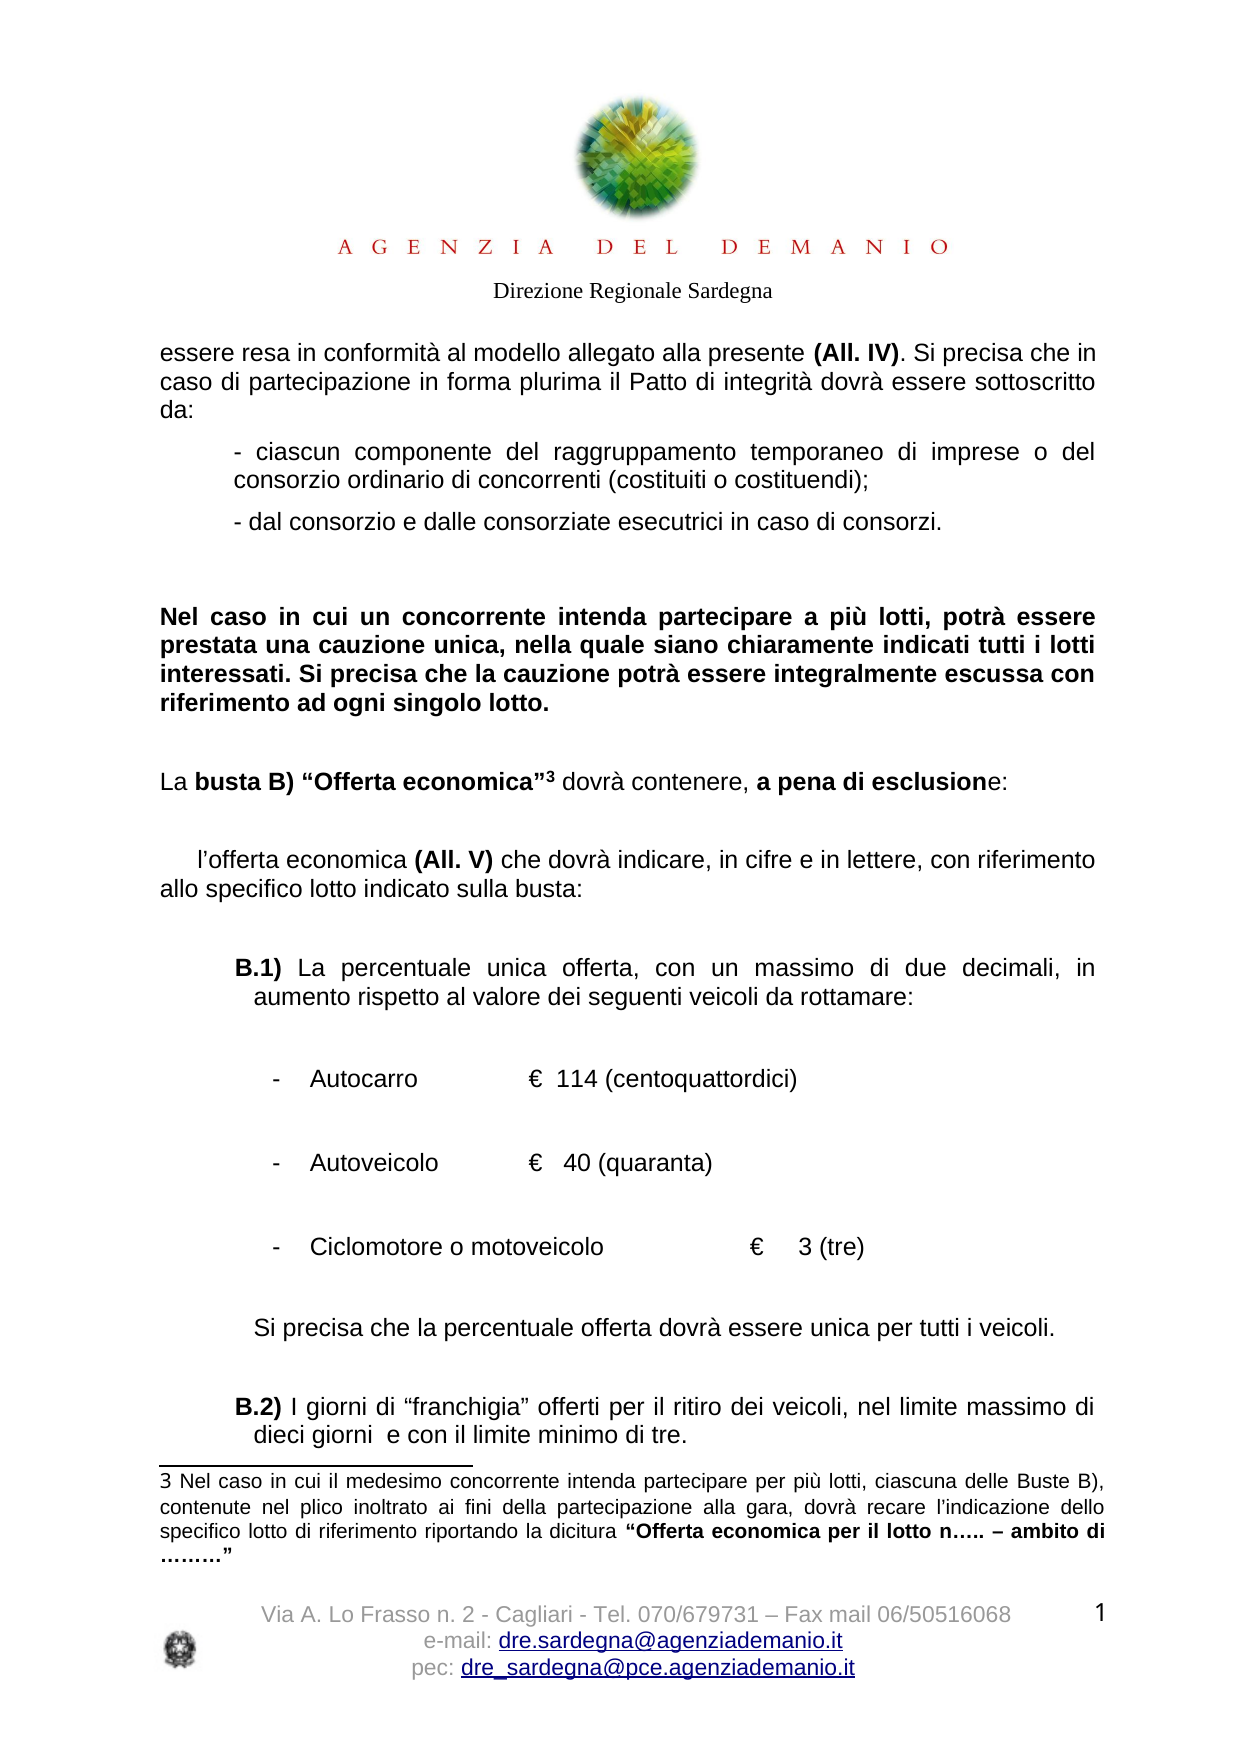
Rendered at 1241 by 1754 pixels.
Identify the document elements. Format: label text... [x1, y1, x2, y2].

list Autoveicolo € 40 (quaranta) [272, 1144, 1097, 1179]
text B.2) I giorni di “franchigia” offerti per il ritiro dei veicoli, nel limite massimo di dieci giorni e con il limite minimo di tre. [234, 1391, 1097, 1449]
list Ciclomotore o motoveicolo € 3 (tre) [272, 1229, 1097, 1263]
text - dal consorzio e dalle consorziate esecutrici in caso di consorzi. [233, 507, 1097, 536]
text - ciascun componente del raggruppamento temporaneo di imprese o del consorzio ordinario di concorrenti (costituiti o costituendi); [233, 437, 1097, 494]
text Nel caso in cui il medesimo concorrente intenda partecipare per più lotti, ciascuna delle Buste B), contenute nel plico inoltrato ai fini della partecipazione alla gara, dovrà recare l’indicazione dello specifico lotto di riferimento riportando la dicitura “Offerta economica per il lotto n….. – ambito di ………” [159, 1466, 1106, 1566]
list Autocarro € 114 (centoquattordici) [272, 1061, 1097, 1094]
text Si precisa che la percentuale offerta dovrà essere unica per tutti i veicoli. [253, 1313, 1097, 1341]
text La busta B) “Offerta economica” dovrà contenere, a pena di esclusione: [159, 767, 1097, 796]
text l’offerta economica (All. V) che dovrà indicare, in cifre e in lettere, con riferimento allo specifico lotto indicato sulla busta: [159, 846, 1097, 903]
text essere resa in conformità al modello allegato alla presente (All. IV). Si precisa che in caso di partecipazione in forma plurima il Patto di integrità dovrà essere sottoscritto da: [159, 338, 1097, 424]
text Nel caso in cui un concorrente intenda partecipare a più lotti, potrà essere prestata una cauzione unica, nella quale siano chiaramente indicati tutti i lotti interessati. Si precisa che la cauzione potrà essere integralmente escussa con riferimento ad ogni singolo lotto. [159, 602, 1097, 717]
text B.1) La percentuale unica offerta, con un massimo di due decimali, in aumento rispetto al valore dei seguenti veicoli da rottamare: [234, 953, 1097, 1011]
